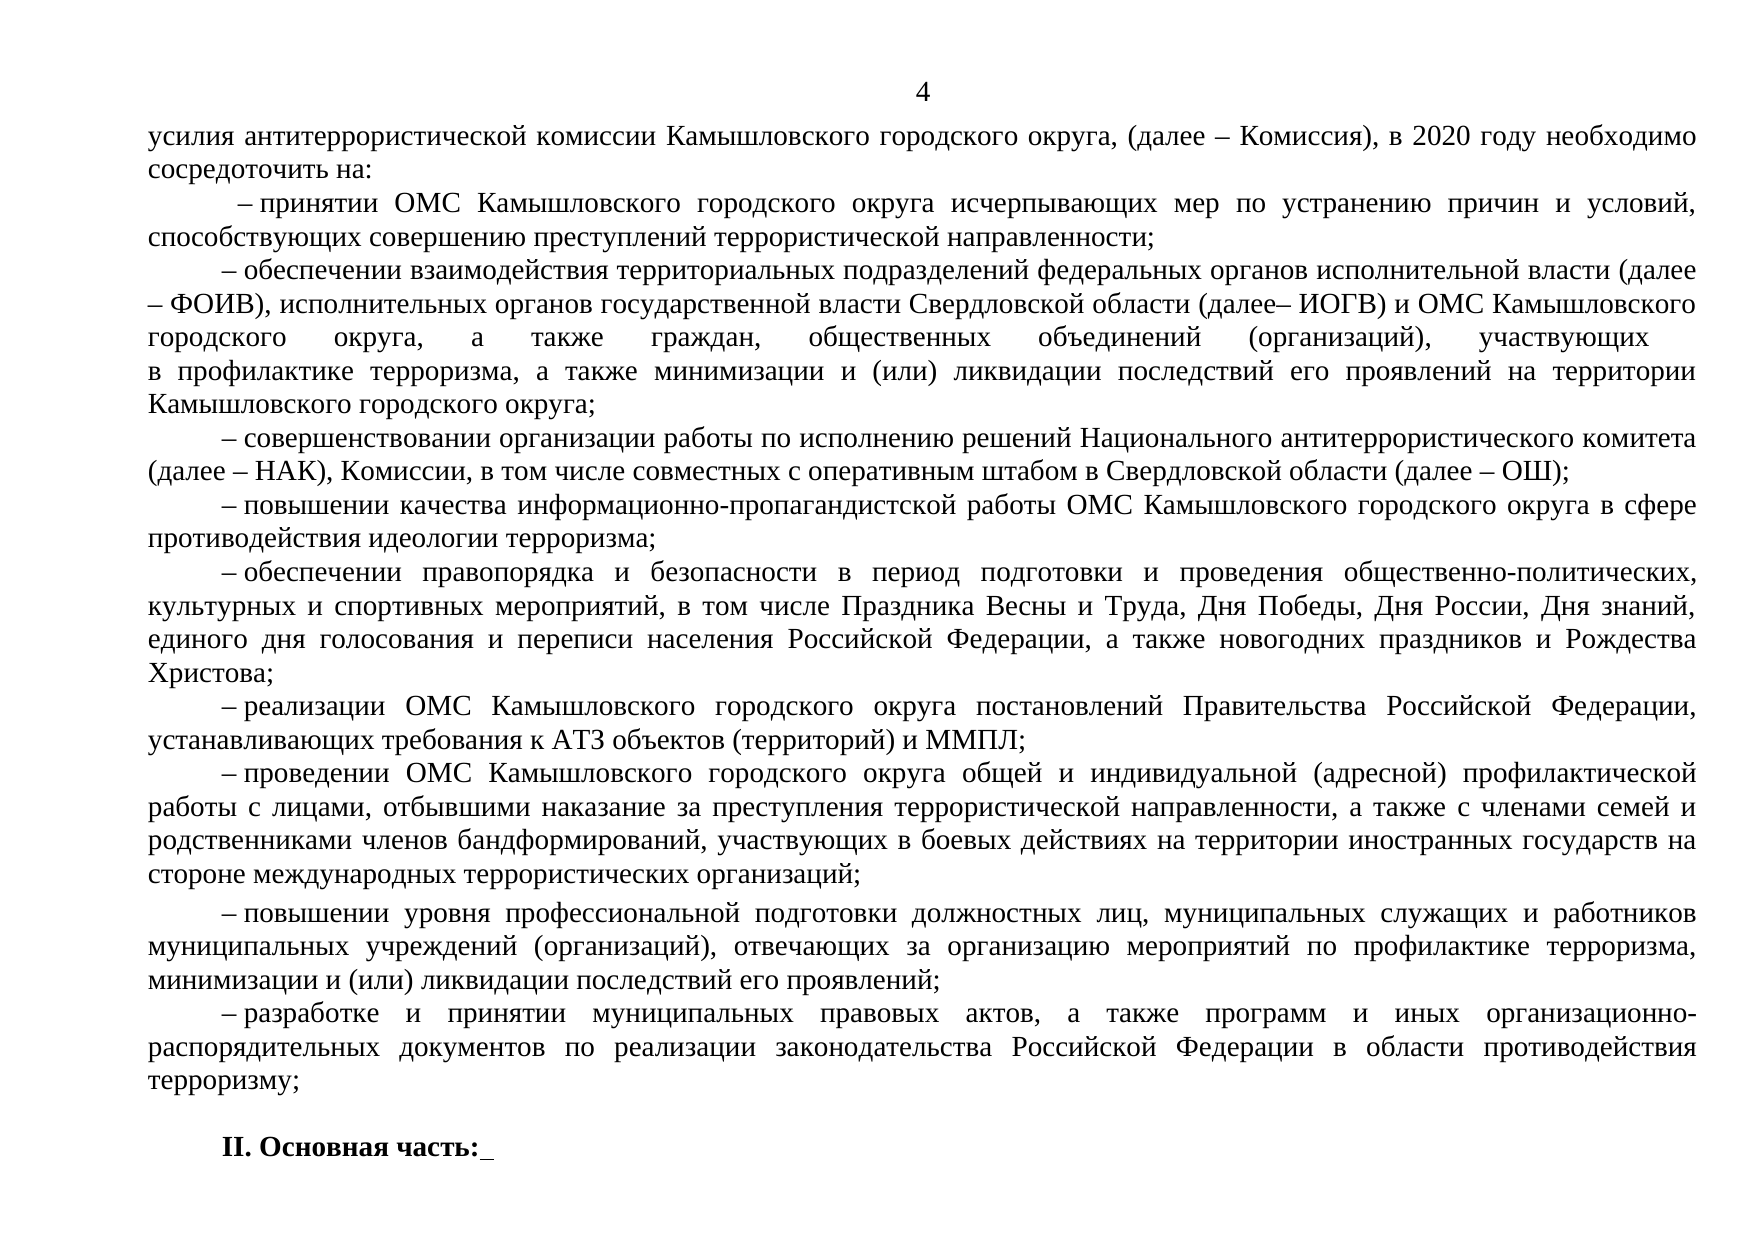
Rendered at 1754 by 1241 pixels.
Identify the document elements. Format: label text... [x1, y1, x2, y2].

text – принятии ОМС Камышловского городского округа исчерпывающих мер по устранению причин и условий, способствующих совершению преступлений террористической направленности; [148, 185, 1698, 252]
text – проведении ОМС Камышловского городского округа общей и индивидуальной (адресной) профилактической работы с лицами, отбывшими наказание за преступления террористической направленности, а также с членами семей и родственниками членов бандформирований, участвующих в боевых действиях на территории иностранных государств на стороне международных террористических организаций; [148, 755, 1698, 894]
text – повышении качества информационно-пропагандистской работы ОМС Камышловского городского округа в сфере противодействия идеологии терроризма; [148, 487, 1698, 554]
text усилия антитеррористической комиссии Камышловского городского округа, (далее – Комиссия), в 2020 году необходимо сосредоточить на: [148, 118, 1698, 185]
text – повышении уровня профессиональной подготовки должностных лиц, муниципальных служащих и работников муниципальных учреждений (организаций), отвечающих за организацию мероприятий по профилактике терроризма, минимизации и (или) ликвидации последствий его проявлений; [148, 895, 1698, 995]
text – обеспечении правопорядка и безопасности в период подготовки и проведения общественно-политических, культурных и спортивных мероприятий, в том числе Праздника Весны и Труда, Дня Победы, Дня России, Дня знаний, единого дня голосования и переписи населения Российской Федерации, а также новогодних праздников и Рождества Христова; [148, 554, 1698, 688]
text – обеспечении взаимодействия территориальных подразделений федеральных органов исполнительной власти (далее – ФОИВ), исполнительных органов государственной власти Свердловской области (далее– ИОГВ) и ОМС Камышловского городского округа, а также граждан, общественных объединений (организаций), участвующих в профилактике терроризма, а также минимизации и (или) ликвидации последствий его проявлений на территории Камышловского городского округа; [148, 252, 1698, 420]
text – разработке и принятии муниципальных правовых актов, а также программ и иных организационно-распорядительных документов по реализации законодательства Российской Федерации в области противодействия терроризму; [148, 995, 1698, 1096]
text – реализации ОМС Камышловского городского округа постановлений Правительства Российской Федерации, устанавливающих требования к АТЗ объектов (территорий) и ММПЛ; [148, 688, 1698, 755]
text II. Основная часть: [148, 1129, 1698, 1163]
text – совершенствовании организации работы по исполнению решений Национального антитеррористического комитета (далее – НАК), Комиссии, в том числе совместных с оперативным штабом в Свердловской области (далее – ОШ); [148, 420, 1698, 487]
